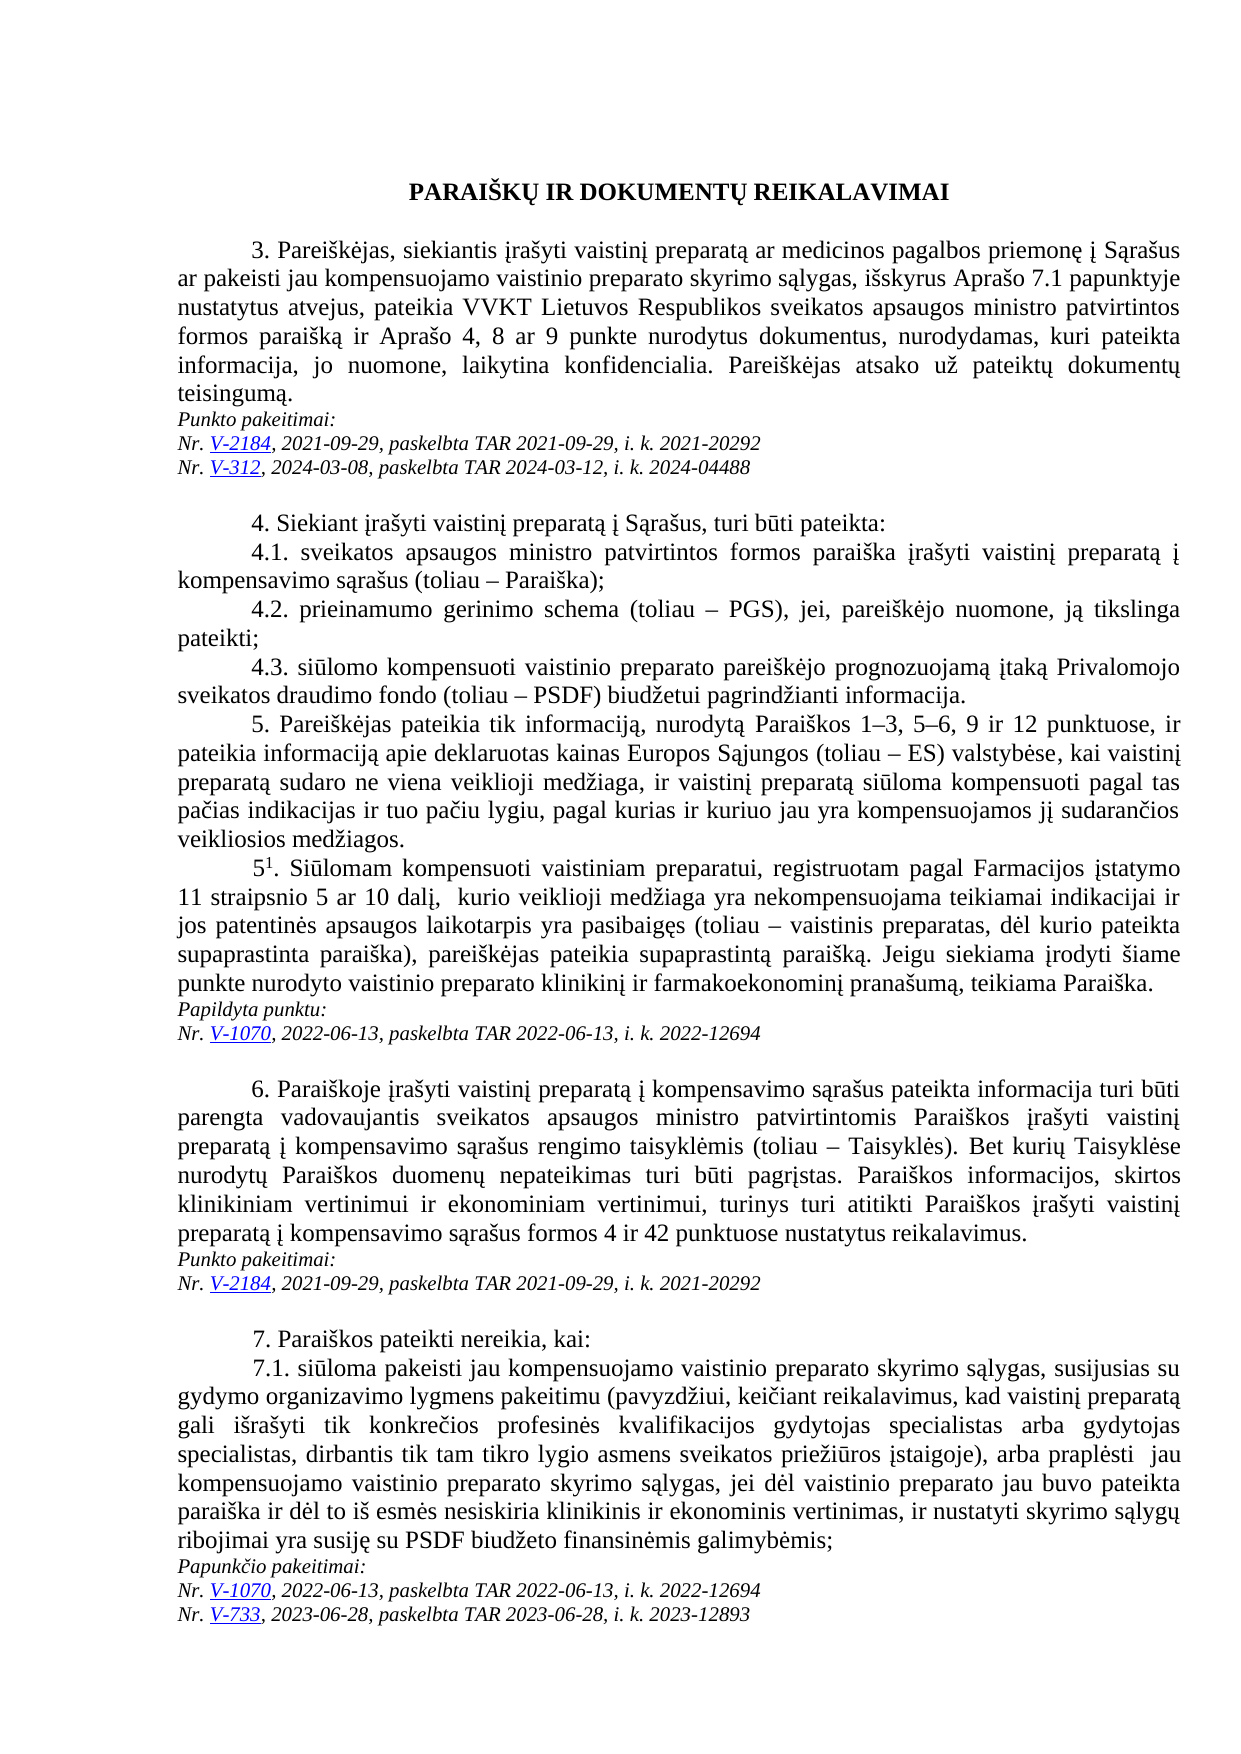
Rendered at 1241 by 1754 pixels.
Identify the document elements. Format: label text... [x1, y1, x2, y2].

text 4.1. sveikatos apsaugos ministro patvirtintos formos paraiška įrašyti vaistinį preparatą į kompensavimo sąrašus (toliau – Paraiška); [177, 537, 1181, 594]
text Nr. V-312, 2024-03-08, paskelbta TAR 2024-03-12, i. k. 2024-04488 [177, 455, 1181, 479]
text 7.1. siūloma pakeisti jau kompensuojamo vaistinio preparato skyrimo sąlygas, susijusias su gydymo organizavimo lygmens pakeitimu (pavyzdžiui, keičiant reikalavimus, kad vaistinį preparatą gali išrašyti tik konkrečios profesinės kvalifikacijos gydytojas specialistas arba gydytojas specialistas, dirbantis tik tam tikro lygio asmens sveikatos priežiūros įstaigoje), arba praplėsti jau kompensuojamo vaistinio preparato skyrimo sąlygas, jei dėl vaistinio preparato jau buvo pateikta paraiška ir dėl to iš esmės nesiskiria klinikinis ir ekonominis vertinimas, ir nustatyti skyrimo sąlygų ribojimai yra susiję su PSDF biudžeto finansinėmis galimybėmis; [177, 1353, 1181, 1554]
text 4. Siekiant įrašyti vaistinį preparatą į Sąrašus, turi būti pateikta: [177, 508, 1181, 537]
text Nr. V-2184, 2021-09-29, paskelbta TAR 2021-09-29, i. k. 2021-20292 [177, 1271, 1181, 1295]
text 3. Pareiškėjas, siekiantis įrašyti vaistinį preparatą ar medicinos pagalbos priemonę į Sąrašus ar pakeisti jau kompensuojamo vaistinio preparato skyrimo sąlygas, išskyrus Aprašo 7.1 papunktyje nustatytus atvejus, pateikia VVKT Lietuvos Respublikos sveikatos apsaugos ministro patvirtintos formos paraišką ir Aprašo 4, 8 ar 9 punkte nurodytus dokumentus, nurodydamas, kuri pateikta informacija, jo nuomone, laikytina konfidencialia. Pareiškėjas atsako už pateiktų dokumentų teisingumą. [177, 235, 1181, 407]
text Punkto pakeitimai: [177, 407, 1181, 431]
text Nr. V-733, 2023-06-28, paskelbta TAR 2023-06-28, i. k. 2023-12893 [177, 1602, 1181, 1626]
text Papunkčio pakeitimai: [177, 1554, 1181, 1578]
text 4.3. siūlomo kompensuoti vaistinio preparato pareiškėjo prognozuojamą įtaką Privalomojo sveikatos draudimo fondo (toliau – PSDF) biudžetui pagrindžianti informacija. [177, 652, 1181, 709]
text Nr. V-1070, 2022-06-13, paskelbta TAR 2022-06-13, i. k. 2022-12694 [177, 1021, 1181, 1045]
text PARAIŠKŲ IR DOKUMENTŲ REIKALAVIMAI [177, 177, 1181, 206]
text 7. Paraiškos pateikti nereikia, kai: [177, 1324, 1181, 1353]
text Punkto pakeitimai: [177, 1247, 1181, 1271]
text Nr. V-2184, 2021-09-29, paskelbta TAR 2021-09-29, i. k. 2021-20292 [177, 431, 1181, 455]
text 5. Pareiškėjas pateikia tik informaciją, nurodytą Paraiškos 1–3, 5–6, 9 ir 12 punktuose, ir pateikia informaciją apie deklaruotas kainas Europos Sąjungos (toliau – ES) valstybėse, kai vaistinį preparatą sudaro ne viena veiklioji medžiaga, ir vaistinį preparatą siūloma kompensuoti pagal tas pačias indikacijas ir tuo pačiu lygiu, pagal kurias ir kuriuo jau yra kompensuojamos jį sudarančios veikliosios medžiagos. [177, 709, 1181, 853]
text 4.2. prieinamumo gerinimo schema (toliau – PGS), jei, pareiškėjo nuomone, ją tikslinga pateikti; [177, 594, 1181, 652]
text Nr. V-1070, 2022-06-13, paskelbta TAR 2022-06-13, i. k. 2022-12694 [177, 1578, 1181, 1602]
text Papildyta punktu: [177, 997, 1181, 1021]
text 51. Siūlomam kompensuoti vaistiniam preparatui, registruotam pagal Farmacijos įstatymo 11 straipsnio 5 ar 10 dalį, kurio veiklioji medžiaga yra nekompensuojama teikiamai indikacijai ir jos patentinės apsaugos laikotarpis yra pasibaigęs (toliau – vaistinis preparatas, dėl kurio pateikta supaprastinta paraiška), pareiškėjas pateikia supaprastintą paraišką. Jeigu siekiama įrodyti šiame punkte nurodyto vaistinio preparato klinikinį ir farmakoekonominį pranašumą, teikiama Paraiška. [177, 853, 1181, 997]
text 6. Paraiškoje įrašyti vaistinį preparatą į kompensavimo sąrašus pateikta informacija turi būti parengta vadovaujantis sveikatos apsaugos ministro patvirtintomis Paraiškos įrašyti vaistinį preparatą į kompensavimo sąrašus rengimo taisyklėmis (toliau – Taisyklės). Bet kurių Taisyklėse nurodytų Paraiškos duomenų nepateikimas turi būti pagrįstas. Paraiškos informacijos, skirtos klinikiniam vertinimui ir ekonominiam vertinimui, turinys turi atitikti Paraiškos įrašyti vaistinį preparatą į kompensavimo sąrašus formos 4 ir 42 punktuose nustatytus reikalavimus. [177, 1074, 1181, 1247]
